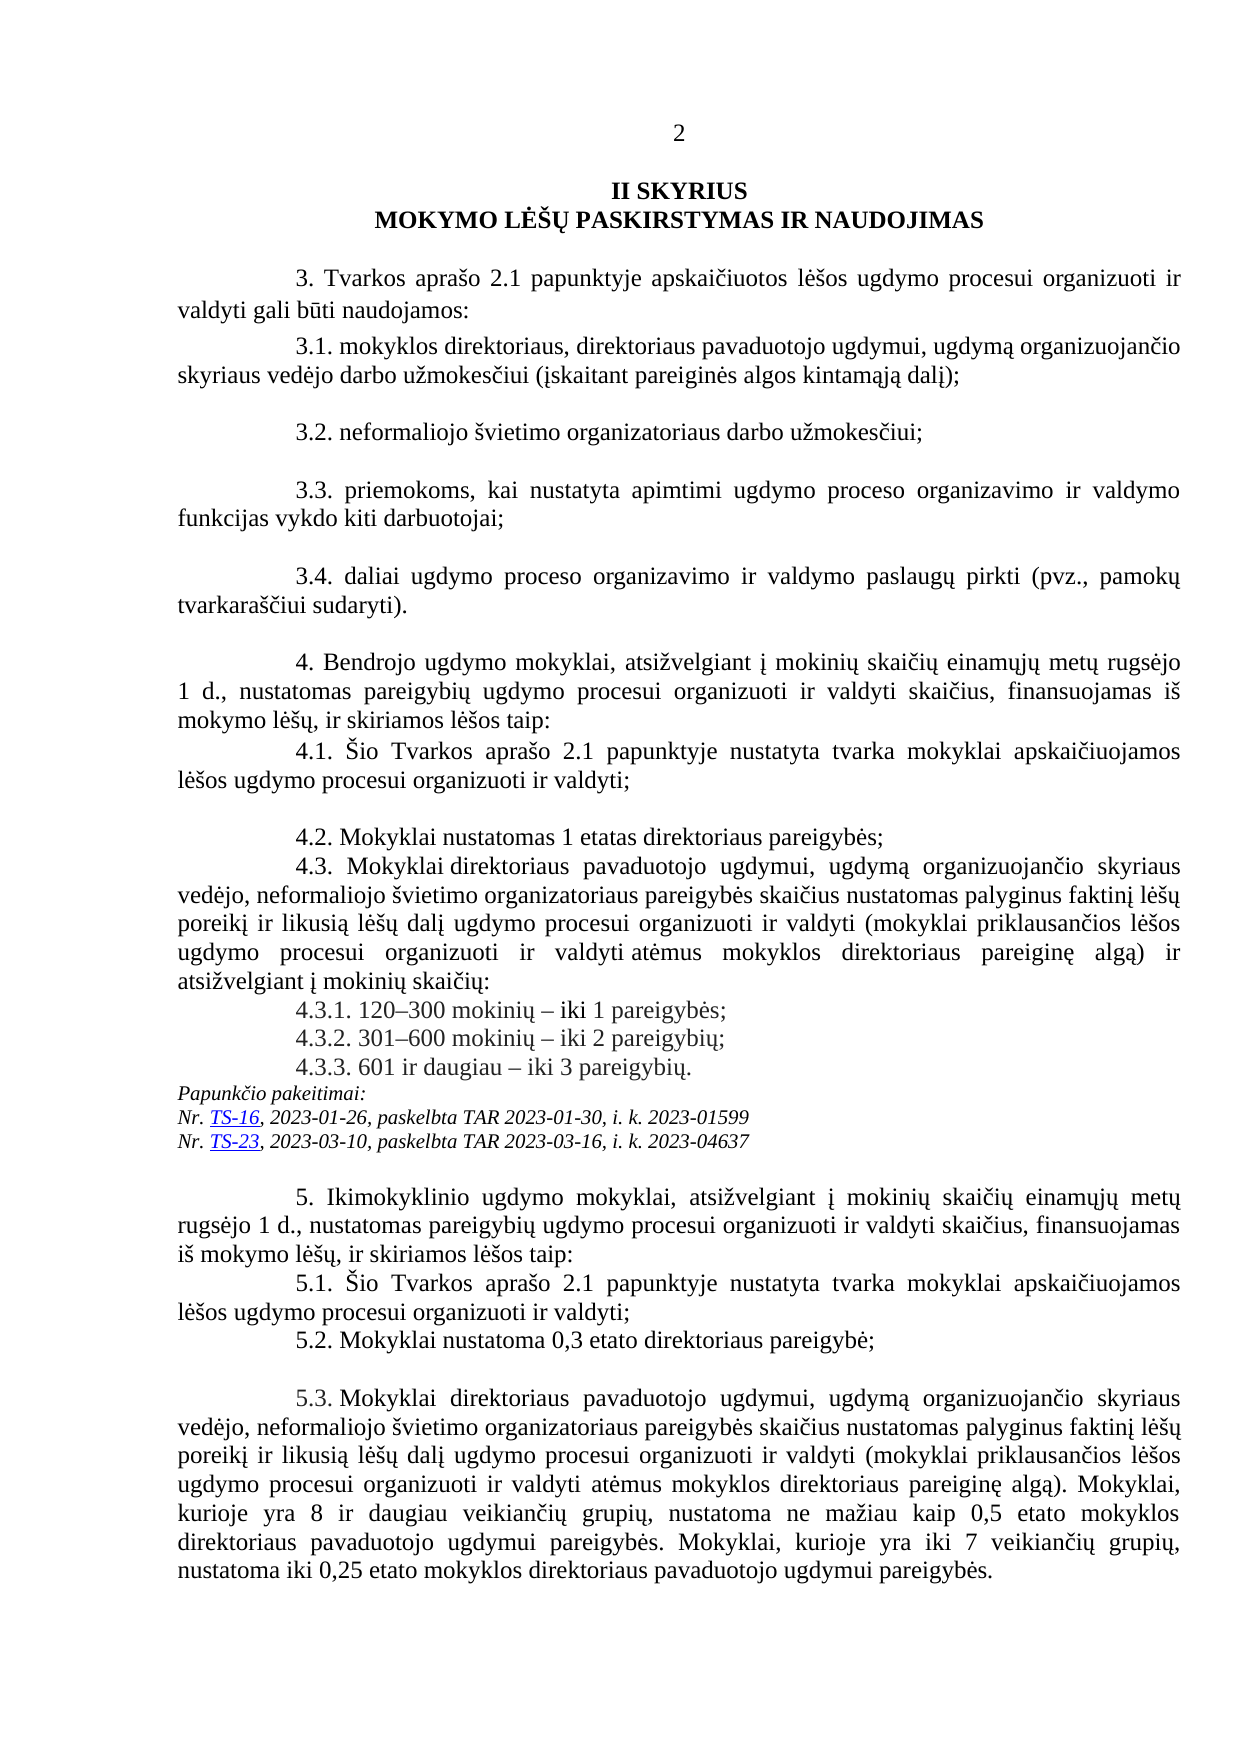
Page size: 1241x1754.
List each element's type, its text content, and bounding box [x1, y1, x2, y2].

text 3.1. mokyklos direktoriaus, direktoriaus pavaduotojo ugdymui, ugdymą organizuojančio skyriaus vedėjo darbo užmokesčiui (įskaitant pareiginės algos kintamąją dalį); [177, 331, 1181, 388]
text 3.4. daliai ugdymo proceso organizavimo ir valdymo paslaugų pirkti (pvz., pamokų tvarkaraščiui sudaryti). [177, 561, 1181, 618]
text Nr. TS-23, 2023-03-10, paskelbta TAR 2023-03-16, i. k. 2023-04637 [177, 1129, 1181, 1153]
text 4.1. Šio Tvarkos aprašo 2.1 papunktyje nustatyta tvarka mokyklai apskaičiuojamos lėšos ugdymo procesui organizuoti ir valdyti; [177, 736, 1181, 793]
text 4.3.1. 120–300 mokinių – iki 1 pareigybės; [177, 995, 1181, 1023]
text Nr. TS-16, 2023-01-26, paskelbta TAR 2023-01-30, i. k. 2023-01599 [177, 1105, 1181, 1129]
text 5.1. Šio Tvarkos aprašo 2.1 papunktyje nustatyta tvarka mokyklai apskaičiuojamos lėšos ugdymo procesui organizuoti ir valdyti; [177, 1268, 1181, 1326]
text MOKYMO LĖŠŲ PASKIRSTYMAS IR NAUDOJIMAS [177, 205, 1181, 234]
text 3.2. neformaliojo švietimo organizatoriaus darbo užmokesčiui; [177, 417, 1181, 446]
text 5. Ikimokyklinio ugdymo mokyklai, atsižvelgiant į mokinių skaičių einamųjų metų rugsėjo 1 d., nustatomas pareigybių ugdymo procesui organizuoti ir valdyti skaičius, finansuojamas iš mokymo lėšų, ir skiriamos lėšos taip: [177, 1182, 1181, 1268]
text 3.3. priemokoms, kai nustatyta apimtimi ugdymo proceso organizavimo ir valdymo funkcijas vykdo kiti darbuotojai; [177, 475, 1181, 532]
text Papunkčio pakeitimai: [177, 1081, 1181, 1105]
text 5.3. Mokyklai direktoriaus pavaduotojo ugdymui, ugdymą organizuojančio skyriaus vedėjo, neformaliojo švietimo organizatoriaus pareigybės skaičius nustatomas palyginus faktinį lėšų poreikį ir likusią lėšų dalį ugdymo procesui organizuoti ir valdyti (mokyklai priklausančios lėšos ugdymo procesui organizuoti ir valdyti atėmus mokyklos direktoriaus pareiginę algą). Mokyklai, kurioje yra 8 ir daugiau veikiančių grupių, nustatoma ne mažiau kaip 0,5 etato mokyklos direktoriaus pavaduotojo ugdymui pareigybės. Mokyklai, kurioje yra iki 7 veikiančių grupių, nustatoma iki 0,25 etato mokyklos direktoriaus pavaduotojo ugdymui pareigybės. [177, 1383, 1181, 1584]
text 4.2. Mokyklai nustatomas 1 etatas direktoriaus pareigybės; [177, 822, 1181, 851]
text 4.3. Mokyklai direktoriaus pavaduotojo ugdymui, ugdymą organizuojančio skyriaus vedėjo, neformaliojo švietimo organizatoriaus pareigybės skaičius nustatomas palyginus faktinį lėšų poreikį ir likusią lėšų dalį ugdymo procesui organizuoti ir valdyti (mokyklai priklausančios lėšos ugdymo procesui organizuoti ir valdyti atėmus mokyklos direktoriaus pareiginę algą) ir atsižvelgiant į mokinių skaičių: [177, 851, 1181, 995]
text 4.3.2. 301–600 mokinių – iki 2 pareigybių; [177, 1023, 1181, 1052]
text II SKYRIUS [177, 176, 1181, 205]
text 3. Tvarkos aprašo 2.1 papunktyje apskaičiuotos lėšos ugdymo procesui organizuoti ir valdyti gali būti naudojamos: [177, 263, 1181, 324]
text 5.2. Mokyklai nustatoma 0,3 etato direktoriaus pareigybė; [177, 1326, 1181, 1354]
text 4. Bendrojo ugdymo mokyklai, atsižvelgiant į mokinių skaičių einamųjų metų rugsėjo 1 d., nustatomas pareigybių ugdymo procesui organizuoti ir valdyti skaičius, finansuojamas iš mokymo lėšų, ir skiriamos lėšos taip: [177, 647, 1181, 733]
text 4.3.3. 601 ir daugiau – iki 3 pareigybių. [177, 1052, 1181, 1081]
